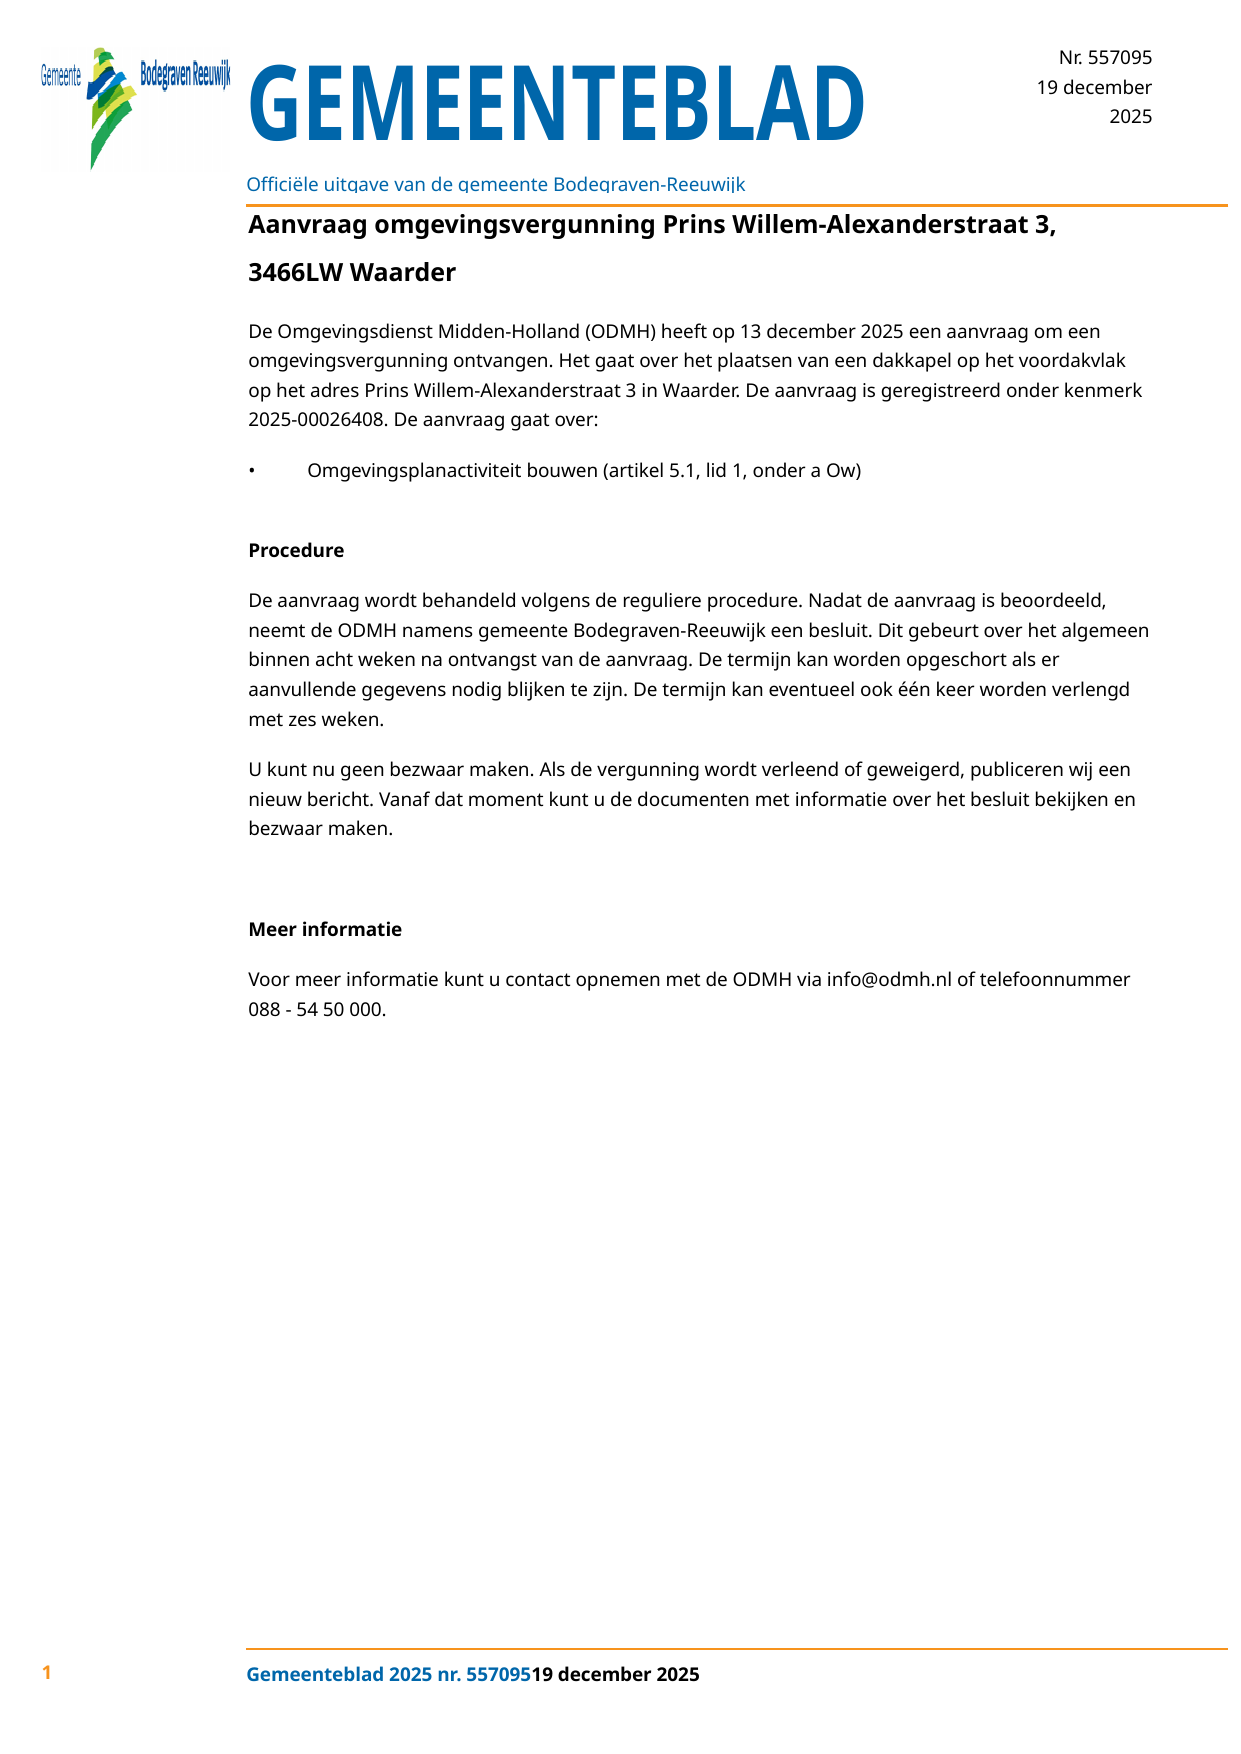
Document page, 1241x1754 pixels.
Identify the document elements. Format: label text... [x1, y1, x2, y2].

text De Omgevingsdienst Midden-Holland (ODMH) heeft op 13 december 2025 een aanvraag om een omgevingsvergunning ontvangen. Het gaat over het plaatsen van een dakkapel op het voordakvlak op het adres Prins Willem-Alexanderstraat 3 in Waarder. De aanvraag is geregistreerd onder kenmerk 2025-00026408. De aanvraag gaat over: [248, 318, 1152, 432]
list Omgevingsplanactiviteit bouwen (artikel 5.1, lid 1, onder a Ow) [248, 457, 1152, 483]
text Voor meer informatie kunt u contact opnemen met de ODMH via info@odmh.nl of telefoonnummer 088 - 54 50 000. [248, 967, 1152, 1022]
picture [41, 47, 231, 172]
text Aanvraag omgevingsvergunning Prins Willem-Alexanderstraat 3, 3466LW Waarder [248, 207, 1152, 288]
text Meer informatie [248, 916, 1152, 942]
text De aanvraag wordt behandeld volgens de reguliere procedure. Nadat de aanvraag is beoordeeld, neemt de ODMH namens gemeente Bodegraven-Reeuwijk een besluit. Dit gebeurt over het algemeen binnen acht weken na ontvangst van de aanvraag. De termijn kan worden opgeschort als er aanvullende gegevens nodig blijken te zijn. De termijn kan eventueel ook één keer worden verlengd met zes weken. [248, 587, 1152, 732]
text Procedure [248, 537, 1152, 563]
text U kunt nu geen bezwaar maken. Als de vergunning wordt verleend of geweigerd, publiceren wij een nieuw bericht. Vanaf dat moment kunt u de documenten met informatie over het besluit bekijken en bezwaar maken. [248, 756, 1152, 841]
